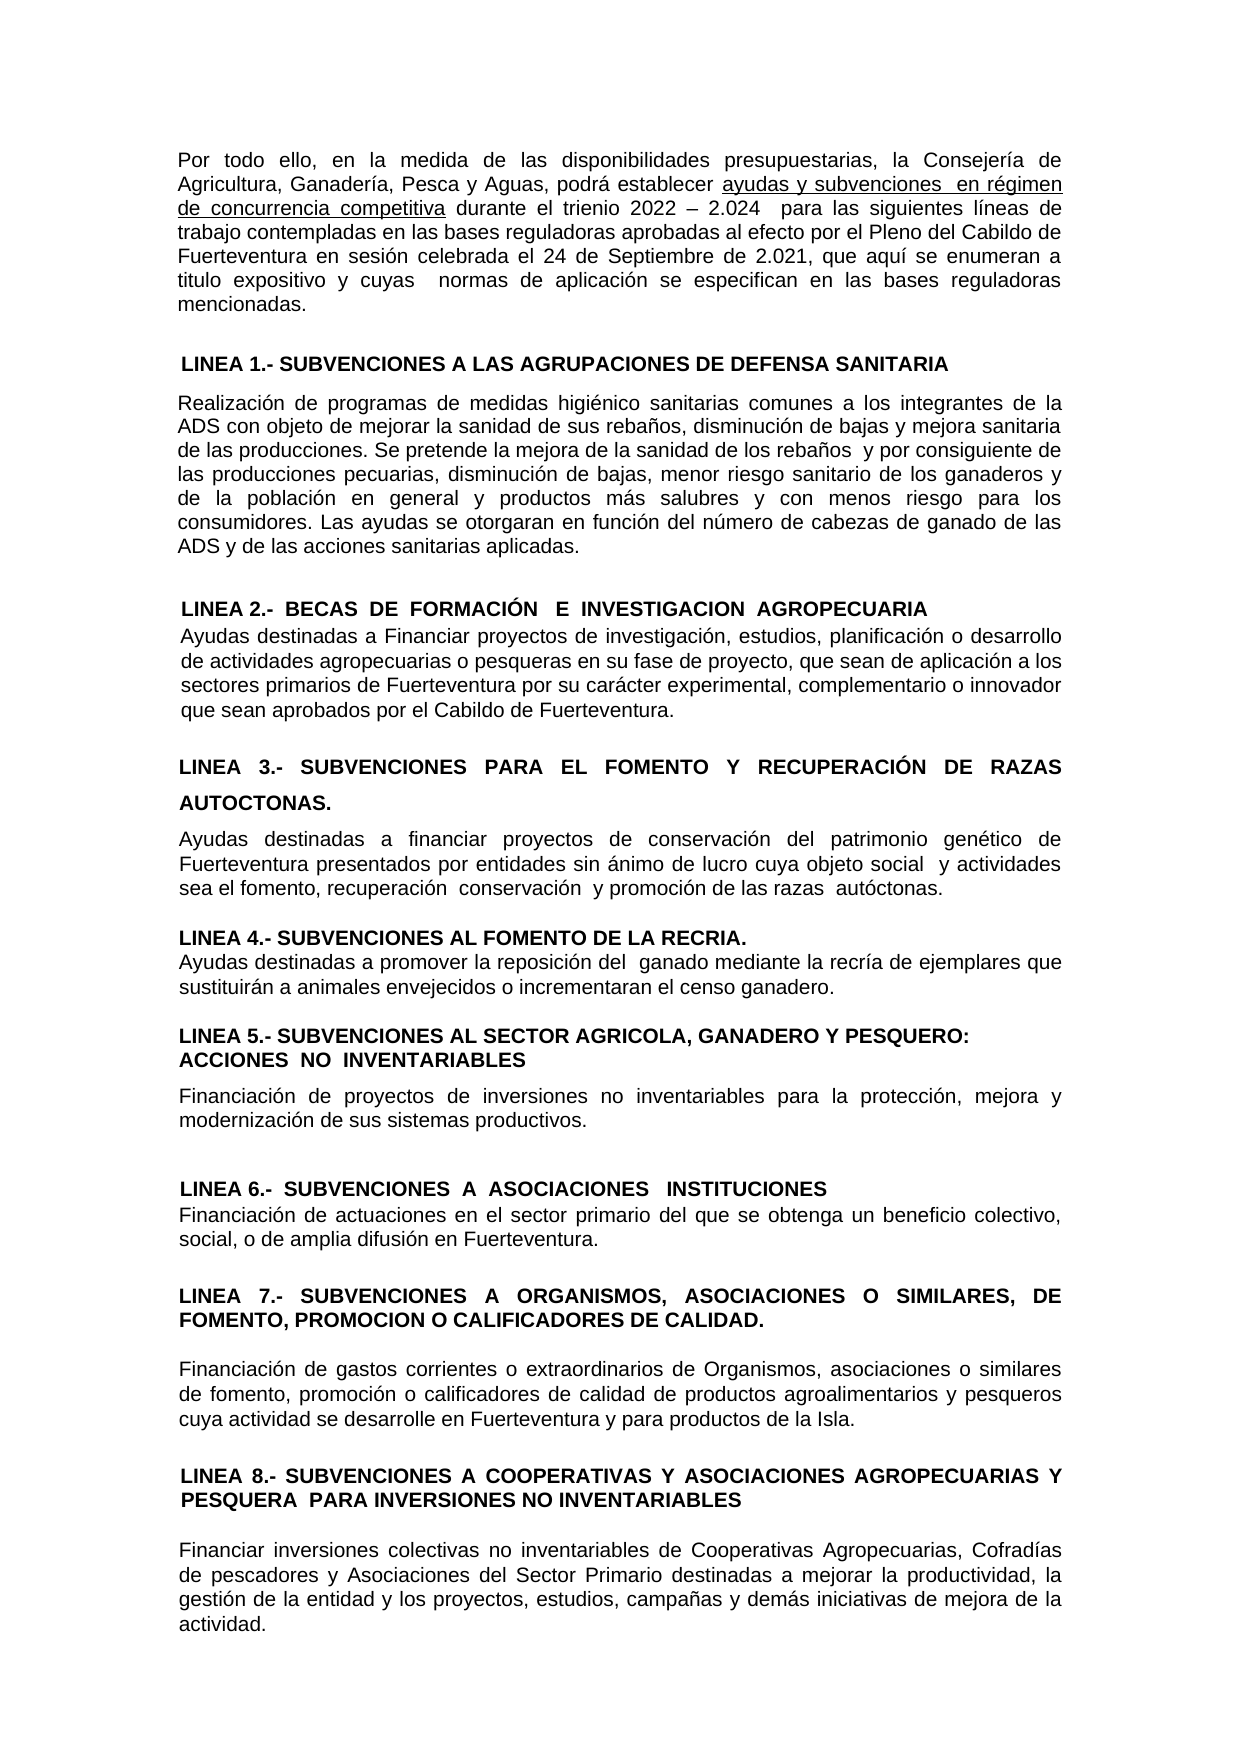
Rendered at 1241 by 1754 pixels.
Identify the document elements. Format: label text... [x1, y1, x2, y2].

text ACCIONES NO INVENTARIABLES [179, 1048, 1063, 1072]
text LINEA 4.- SUBVENCIONES AL FOMENTO DE LA RECRIA. [179, 925, 1063, 949]
text LINEA 7.- SUBVENCIONES A ORGANISMOS, ASOCIACIONES O SIMILARES, DE FOMENTO, PROMOCION O CALIFICADORES DE CALIDAD. [179, 1284, 1063, 1332]
text LINEA 6.- SUBVENCIONES A ASOCIACIONES INSTITUCIONES [179, 1177, 1063, 1201]
text LINEA 3.- SUBVENCIONES PARA EL FOMENTO Y RECUPERACIÓN DE RAZAS AUTOCTONAS. [179, 755, 1063, 815]
text Ayudas destinadas a Financiar proyectos de investigación, estudios, planificación o desarrollo de actividades agropecuarias o pesqueras en su fase de proyecto, que sean de aplicación a los sectores primarios de Fuerteventura por su carácter experimental, complementario o innovador que sean aprobados por el Cabildo de Fuerteventura. [180, 624, 1063, 722]
text LINEA 2.- BECAS DE FORMACIÓN E INVESTIGACION AGROPECUARIA [181, 597, 1063, 621]
text Financiación de gastos corrientes o extraordinarios de Organismos, asociaciones o similares de fomento, promoción o calificadores de calidad de productos agroalimentarios y pesqueros cuya actividad se desarrolle en Fuerteventura y para productos de la Isla. [179, 1357, 1063, 1430]
text Ayudas destinadas a financiar proyectos de conservación del patrimonio genético de Fuerteventura presentados por entidades sin ánimo de lucro cuya objeto social y actividades sea el fomento, recuperación conservación y promoción de las razas autóctonas. [179, 827, 1063, 900]
text Financiación de actuaciones en el sector primario del que se obtenga un beneficio colectivo, social, o de amplia difusión en Fuerteventura. [179, 1202, 1063, 1251]
text Financiar inversiones colectivas no inventariables de Cooperativas Agropecuarias, Cofradías de pescadores y Asociaciones del Sector Primario destinadas a mejorar la productividad, la gestión de la entidad y los proyectos, estudios, campañas y demás iniciativas de mejora de la actividad. [179, 1538, 1063, 1636]
text Realización de programas de medidas higiénico sanitarias comunes a los integrantes de la ADS con objeto de mejorar la sanidad de sus rebaños, disminución de bajas y mejora sanitaria de las producciones. Se pretende la mejora de la sanidad de los rebaños y por consiguiente de las producciones pecuarias, disminución de bajas, menor riesgo sanitario de los ganaderos y de la población en general y productos más salubres y con menos riesgo para los consumidores. Las ayudas se otorgaran en función del número de cabezas de ganado de las ADS y de las acciones sanitarias aplicadas. [177, 390, 1063, 558]
text LINEA 8.- SUBVENCIONES A COOPERATIVAS Y ASOCIACIONES AGROPECUARIAS Y PESQUERA PARA INVERSIONES NO INVENTARIABLES [180, 1464, 1063, 1512]
text LINEA 5.- SUBVENCIONES AL SECTOR AGRICOLA, GANADERO Y PESQUERO: [179, 1024, 1063, 1048]
text Por todo ello, en la medida de las disponibilidades presupuestarias, la Consejería de Agricultura, Ganadería, Pesca y Aguas, podrá establecer ayudas y subvenciones en régimen de concurrencia competitiva durante el trienio 2022 – 2.024 para las siguientes líneas de trabajo contempladas en las bases reguladoras aprobadas al efecto por el Pleno del Cabildo de Fuerteventura en sesión celebrada el 24 de Septiembre de 2.021, que aquí se enumeran a titulo expositivo y cuyas normas de aplicación se especifican en las bases reguladoras mencionadas. [177, 148, 1063, 315]
text Financiación de proyectos de inversiones no inventariables para la protección, mejora y modernización de sus sistemas productivos. [179, 1083, 1063, 1132]
text Ayudas destinadas a promover la reposición del ganado mediante la recría de ejemplares que sustituirán a animales envejecidos o incrementaran el censo ganadero. [179, 950, 1063, 998]
text LINEA 1.- SUBVENCIONES A LAS AGRUPACIONES DE DEFENSA SANITARIA [181, 352, 1063, 376]
